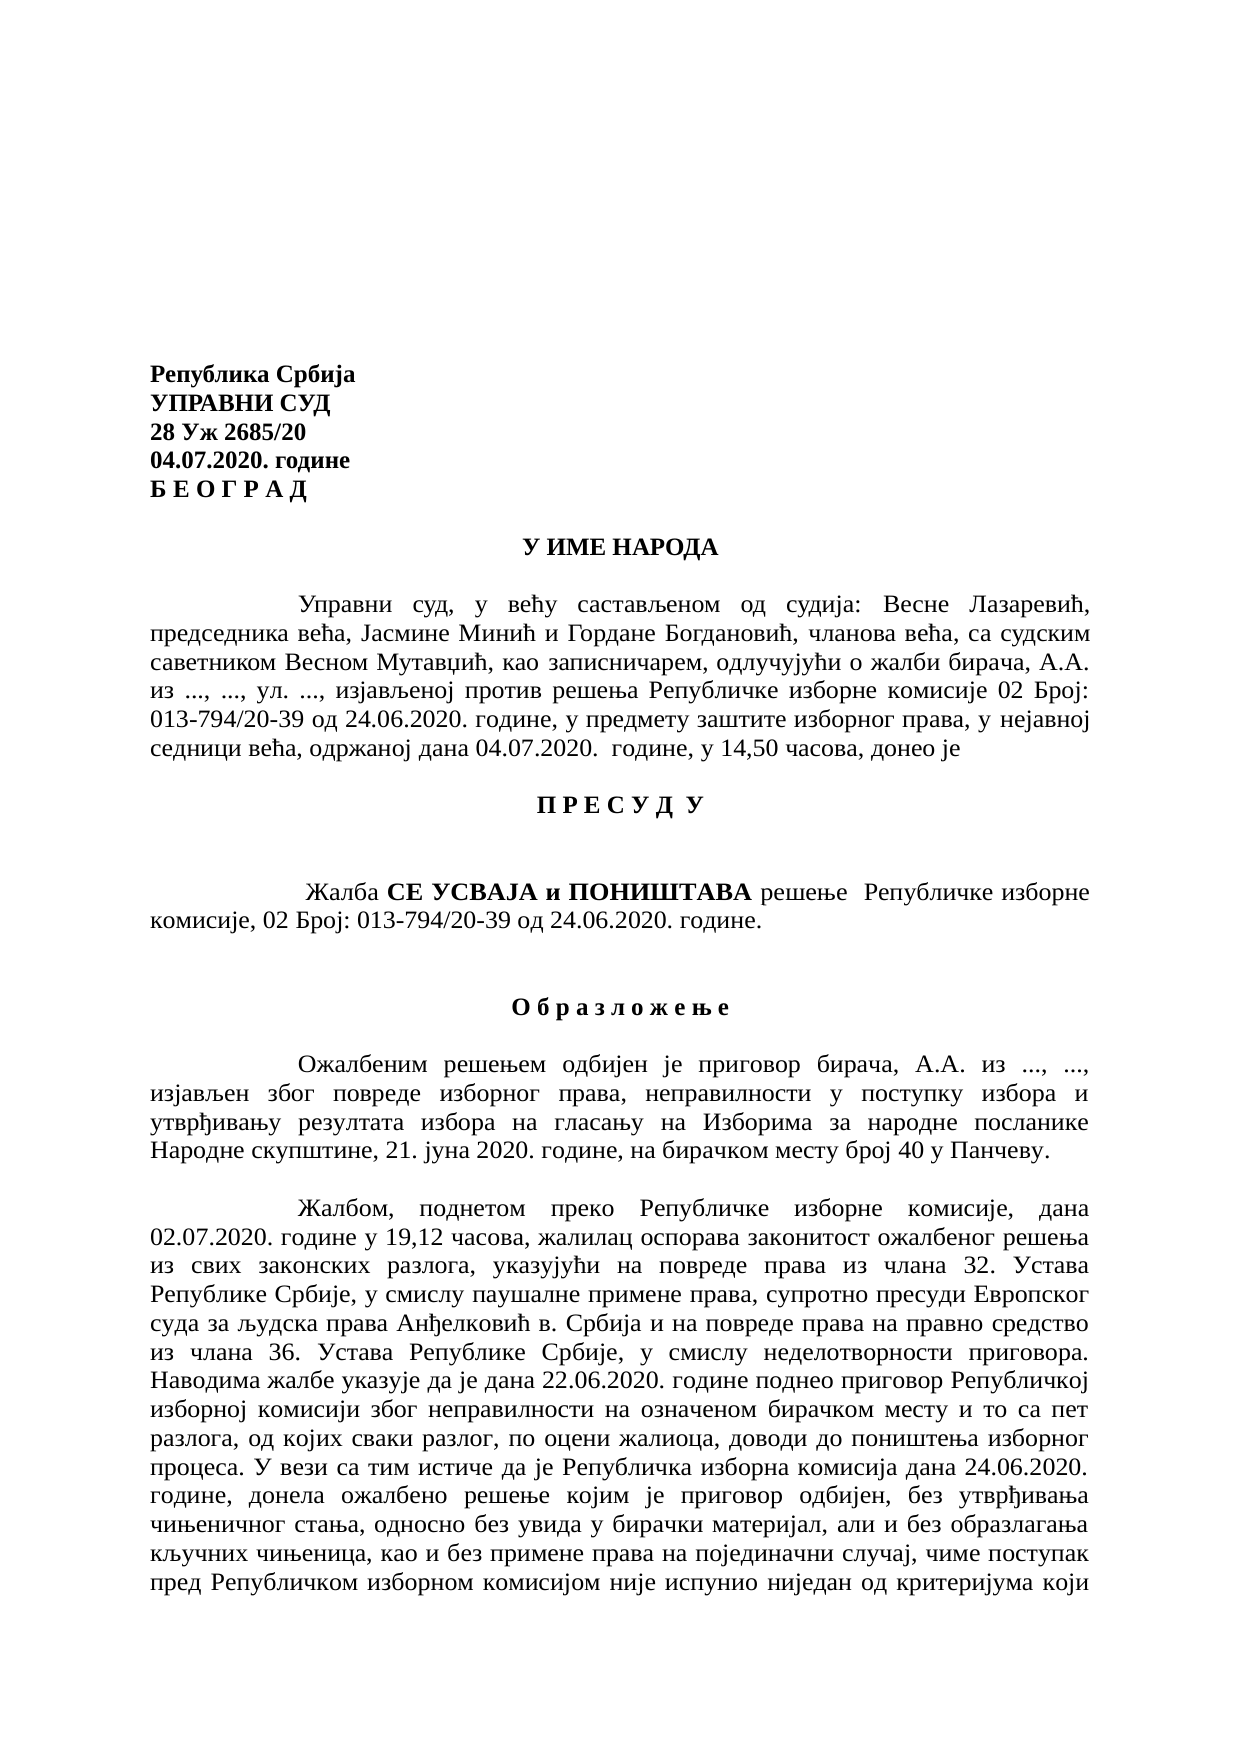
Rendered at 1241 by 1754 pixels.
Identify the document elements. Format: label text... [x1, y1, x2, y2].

text У ИМЕ НАРОДА [150, 532, 1090, 560]
text О б р а з л о ж е њ е [150, 992, 1090, 1020]
text П Р Е С У Д У [150, 790, 1090, 819]
text Б Е О Г Р А Д [150, 474, 1090, 503]
text Жалбом, поднетом преко Републичке изборне комисије, дана 02.07.2020. године у 19,12 часова, жалилац оспорава законитост ожалбеног решења из свих законских разлога, указујући на повреде права из члана 32. Устава Републике Србије, у смислу паушалне примене права, супротно пресуди Европског суда за људска права Анђелковић в. Србија и на повреде права на правно средство из члана 36. Устава Републике Србије, у смислу неделотворности приговора. Наводима жалбе указује да је дана 22.06.2020. године поднео приговор Републичкој изборној комисији због неправилности на означеном бирачком месту и то са пет разлога, од којих сваки разлог, по оцени жалиоца, доводи до поништења изборног процеса. У вези са тим истиче да је Републичка изборна комисија дана 24.06.2020. године, донела ожалбено решење којим је приговор одбијен, без утврђивања чињеничног стања, односно без увида у бирачки материјал, али и без образлагања кључних чињеница, као и без примене права на појединачни случај, чиме поступак пред Републичком изборном комисијом није испунио ниједан од критеријума који [150, 1193, 1090, 1595]
text УПРАВНИ СУД [150, 388, 1090, 417]
text 28 Уж 2685/20 [150, 417, 1090, 445]
text Управни суд, у већу састављеном од судија: Весне Лазаревић, председника већа, Јасмине Минић и Гордане Богдановић, чланова већа, са судским саветником Весном Мутавџић, као записничарем, одлучујући о жалби бирача, A.A. из ..., ..., ул. ..., изјављеној против решења Републичке изборне комисије 02 Број: 013-794/20-39 од 24.06.2020. године, у предмету заштите изборног права, у нејавној седници већа, одржаној дана 04.07.2020. године, у 14,50 часова, донео је [150, 589, 1090, 762]
text Република Србија [150, 148, 1090, 388]
text 04.07.2020. године [150, 445, 1090, 474]
text Жалба СЕ УСВАЈА и ПОНИШТАВА решење Републичке изборне комисије, 02 Број: 013-794/20-39 од 24.06.2020. године. [150, 877, 1090, 934]
text Ожалбеним решењем одбијен је приговор бирача, A.A. из ..., ..., изјављен због повреде изборног права, неправилности у поступку избора и утврђивању резултата избора на гласању на Изборима за народне посланике Народне скупштине, 21. јуна 2020. године, на бирачком месту број 40 у Панчеву. [150, 1049, 1090, 1164]
